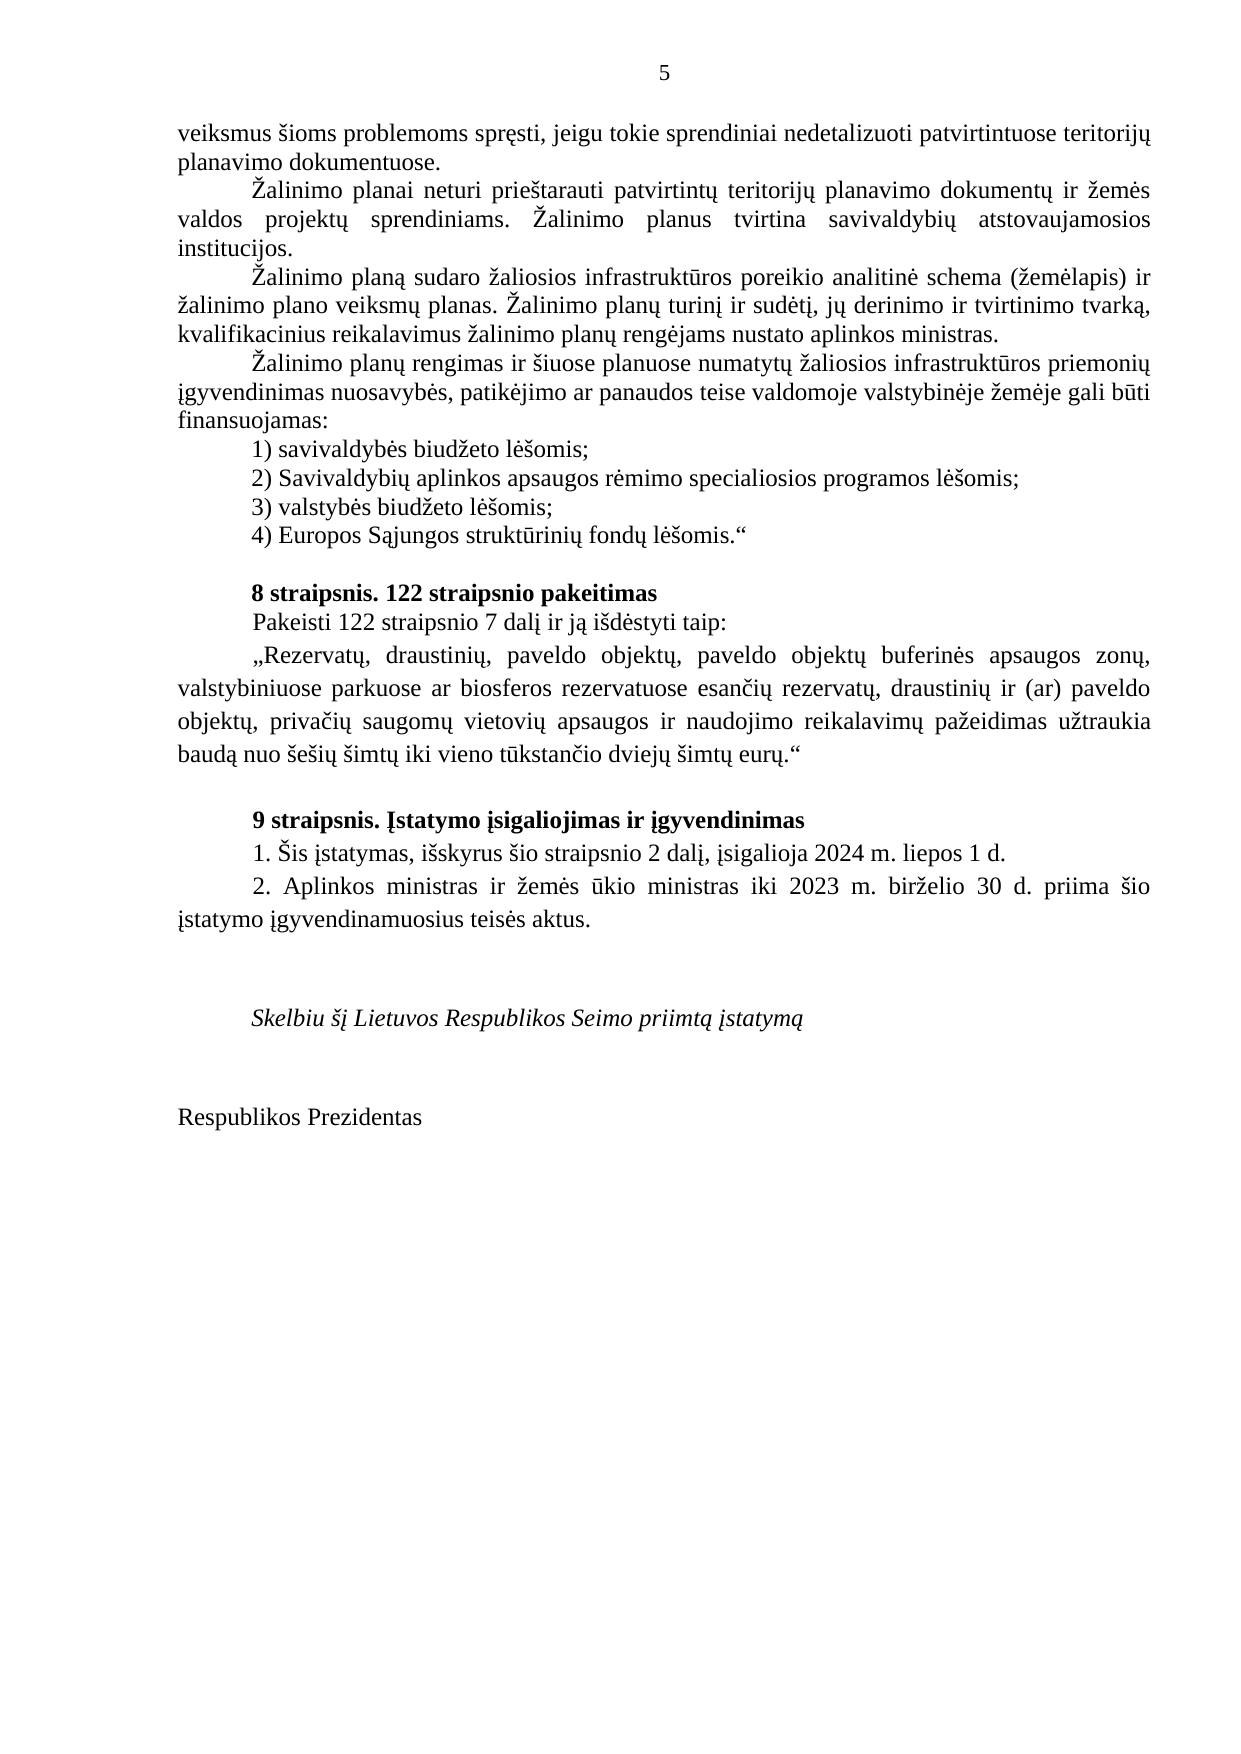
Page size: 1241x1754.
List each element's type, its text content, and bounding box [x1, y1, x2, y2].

text Skelbiu šį Lietuvos Respublikos Seimo priimtą įstatymą [177, 1003, 1152, 1032]
text veiksmus šioms problemoms spręsti, jeigu tokie sprendiniai nedetalizuoti patvirtintuose teritorijų planavimo dokumentuose. [177, 118, 1152, 176]
text 2. Aplinkos ministras ir žemės ūkio ministras iki 2023 m. birželio 30 d. priima šio įstatymo įgyvendinamuosius teisės aktus. [177, 871, 1152, 933]
text 8 straipsnis. 122 straipsnio pakeitimas [177, 578, 1152, 607]
text Žalinimo planą sudaro žaliosios infrastruktūros poreikio analitinė schema (žemėlapis) ir žalinimo plano veiksmų planas. Žalinimo planų turinį ir sudėtį, jų derinimo ir tvirtinimo tvarką, kvalifikacinius reikalavimus žalinimo planų rengėjams nustato aplinkos ministras. [177, 262, 1152, 348]
text Žalinimo planai neturi prieštarauti patvirtintų teritorijų planavimo dokumentų ir žemės valdos projektų sprendiniams. Žalinimo planus tvirtina savivaldybių atstovaujamosios institucijos. [177, 176, 1152, 262]
text 4) Europos Sąjungos struktūrinių fondų lėšomis.“ [177, 521, 1152, 549]
text 2) Savivaldybių aplinkos apsaugos rėmimo specialiosios programos lėšomis; [177, 463, 1152, 492]
text „Rezervatų, draustinių, paveldo objektų, paveldo objektų buferinės apsaugos zonų, valstybiniuose parkuose ar biosferos rezervatuose esančių rezervatų, draustinių ir (ar) paveldo objektų, privačių saugomų vietovių apsaugos ir naudojimo reikalavimų pažeidimas užtraukia baudą nuo šešių šimtų iki vieno tūkstančio dviejų šimtų eurų.“ [177, 640, 1152, 768]
text 9 straipsnis. Įstatymo įsigaliojimas ir įgyvendinimas [177, 805, 1152, 834]
text Žalinimo planų rengimas ir šiuose planuose numatytų žaliosios infrastruktūros priemonių įgyvendinimas nuosavybės, patikėjimo ar panaudos teise valdomoje valstybinėje žemėje gali būti finansuojamas: [177, 348, 1152, 434]
text 3) valstybės biudžeto lėšomis; [177, 492, 1152, 521]
text 1. Šis įstatymas, išskyrus šio straipsnio 2 dalį, įsigalioja 2024 m. liepos 1 d. [177, 838, 1152, 867]
text 1) savivaldybės biudžeto lėšomis; [177, 434, 1152, 463]
text Respublikos Prezidentas [177, 1102, 1152, 1131]
text Pakeisti 122 straipsnio 7 dalį ir ją išdėstyti taip: [177, 607, 1152, 636]
